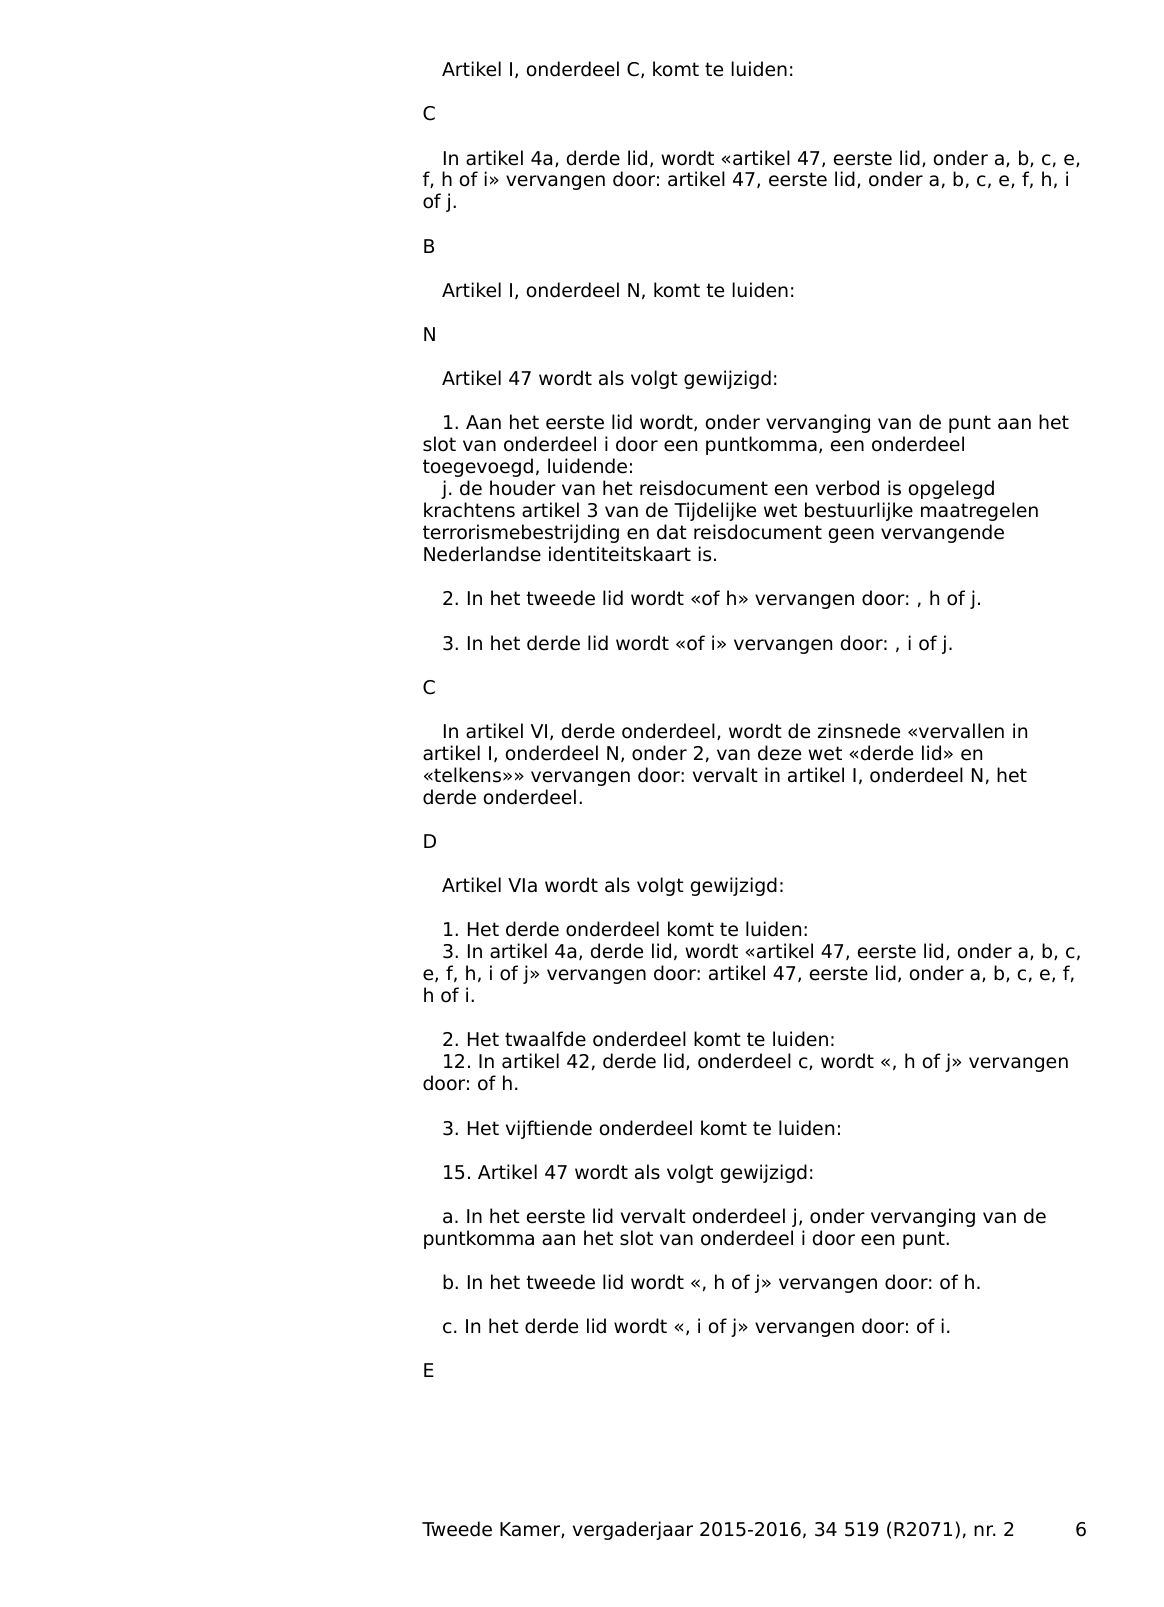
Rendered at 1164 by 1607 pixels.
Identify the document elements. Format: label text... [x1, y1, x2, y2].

text 1. Het derde onderdeel komt te luiden: [422, 919, 1087, 941]
text D [422, 831, 1087, 853]
text 2. In het tweede lid wordt «of h» vervangen door: , h of j. [422, 588, 1087, 610]
text 3. Het vijftiende onderdeel komt te luiden: [422, 1117, 1087, 1139]
text C [422, 677, 1087, 698]
text 3. In artikel 4a, derde lid, wordt «artikel 47, eerste lid, onder a, b, c, e, f, h, i of j» vervangen door: artikel 47, eerste lid, onder a, b, c, e, f, h of i. [422, 941, 1087, 1007]
text j. de houder van het reisdocument een verbod is opgelegd krachtens artikel 3 van de Tijdelijke wet bestuurlijke maatregelen terrorismebestrijding en dat reisdocument geen vervangende Nederlandse identiteitskaart is. [422, 478, 1087, 566]
text E [422, 1360, 1087, 1382]
text 2. Het twaalfde onderdeel komt te luiden: [422, 1029, 1087, 1051]
text In artikel VI, derde onderdeel, wordt de zinsnede «vervallen in artikel I, onderdeel N, onder 2, van deze wet «derde lid» en «telkens»» vervangen door: vervalt in artikel I, onderdeel N, het derde onderdeel. [422, 721, 1087, 809]
text Artikel I, onderdeel N, komt te luiden: [422, 280, 1087, 302]
text 15. Artikel 47 wordt als volgt gewijzigd: [422, 1162, 1087, 1183]
text b. In het tweede lid wordt «, h of j» vervangen door: of h. [422, 1272, 1087, 1294]
text C [422, 103, 1087, 125]
text N [422, 324, 1087, 346]
text B [422, 236, 1087, 257]
text c. In het derde lid wordt «, i of j» vervangen door: of i. [422, 1316, 1087, 1338]
text In artikel 4a, derde lid, wordt «artikel 47, eerste lid, onder a, b, c, e, f, h of i» vervangen door: artikel 47, eerste lid, onder a, b, c, e, f, h, i of j. [422, 147, 1087, 213]
text 1. Aan het eerste lid wordt, onder vervanging van de punt aan het slot van onderdeel i door een puntkomma, een onderdeel toegevoegd, luidende: [422, 412, 1087, 478]
text a. In het eerste lid vervalt onderdeel j, onder vervanging van de puntkomma aan het slot van onderdeel i door een punt. [422, 1206, 1087, 1250]
text Artikel I, onderdeel C, komt te luiden: [422, 59, 1087, 81]
text 12. In artikel 42, derde lid, onderdeel c, wordt «, h of j» vervangen door: of h. [422, 1051, 1087, 1095]
text Artikel VIa wordt als volgt gewijzigd: [422, 875, 1087, 897]
text Artikel 47 wordt als volgt gewijzigd: [422, 368, 1087, 390]
text 3. In het derde lid wordt «of i» vervangen door: , i of j. [422, 632, 1087, 654]
